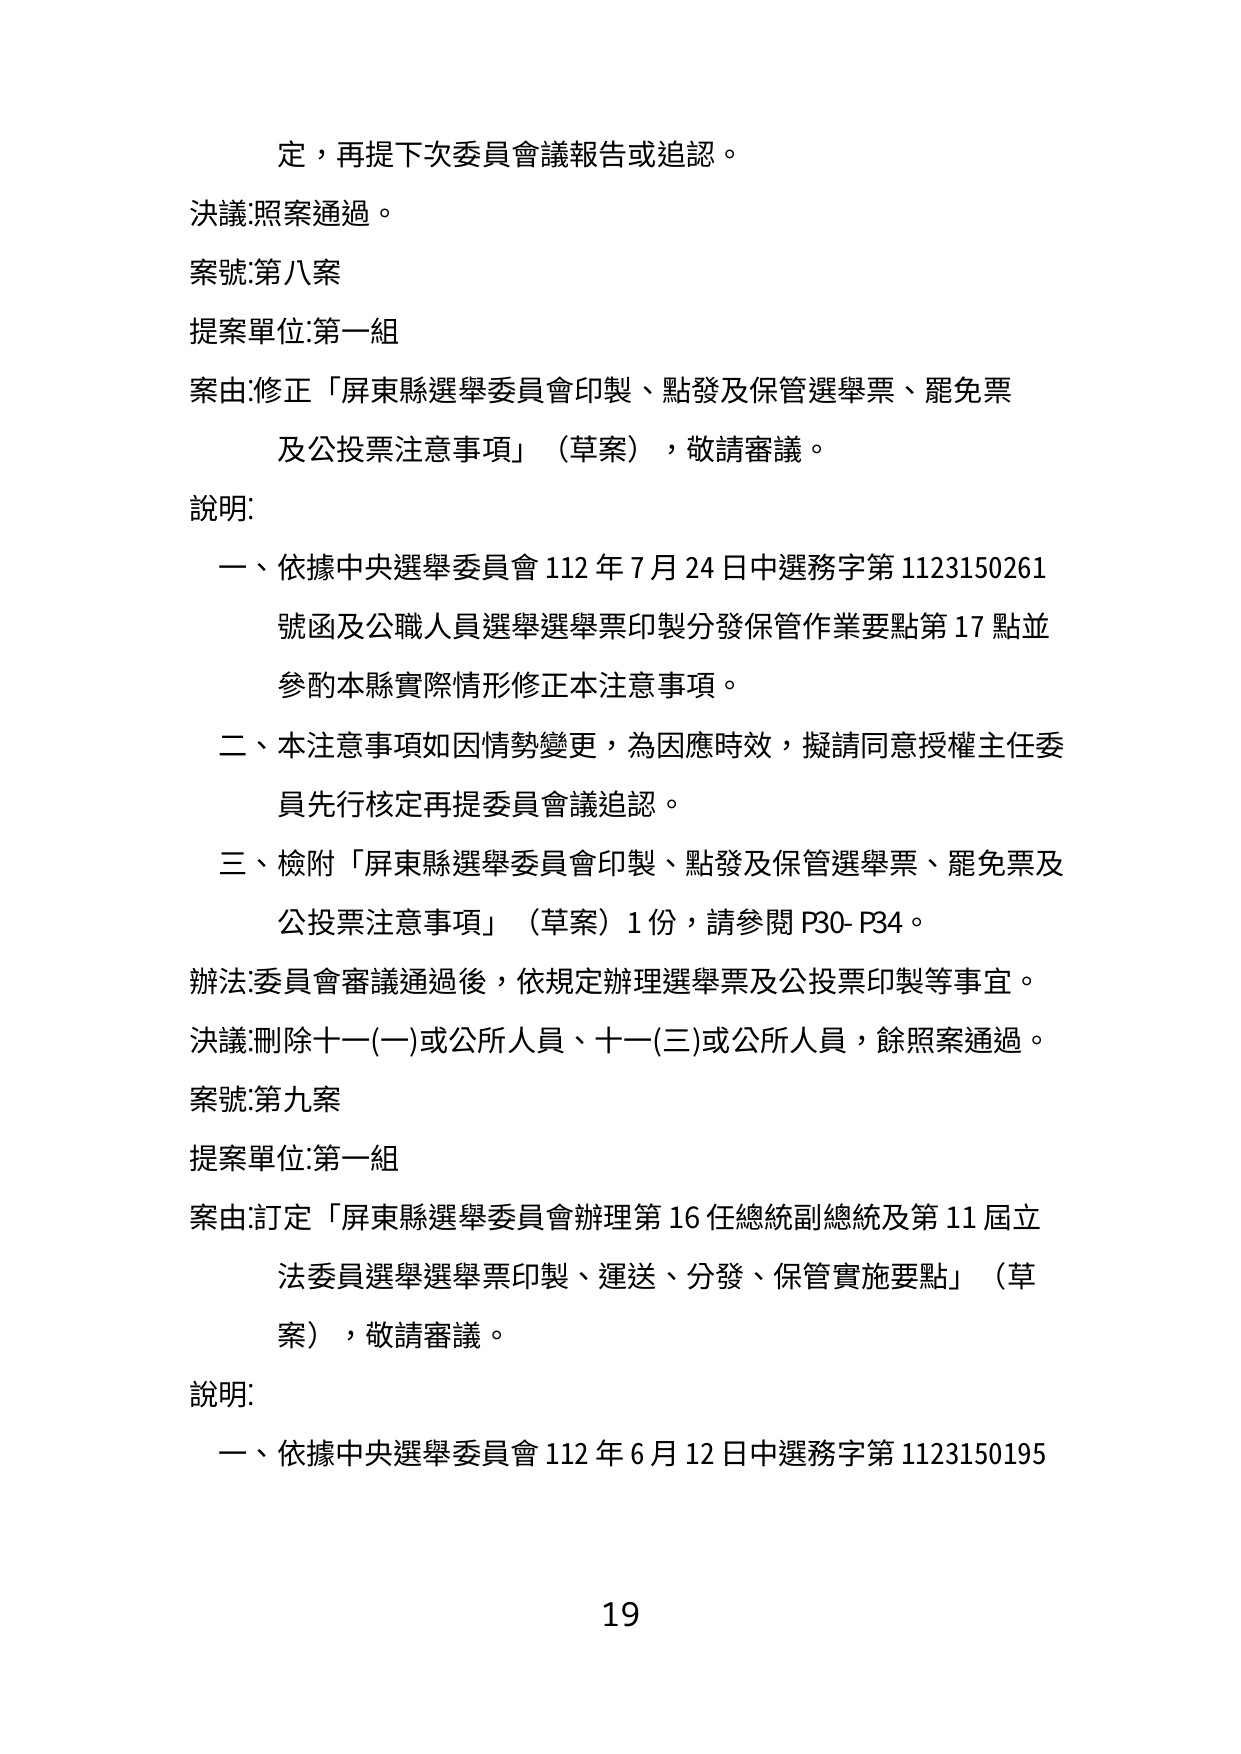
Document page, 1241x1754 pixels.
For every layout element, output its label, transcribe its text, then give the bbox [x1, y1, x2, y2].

list 一、依據中央選舉委員會112年7月24日中選務字第1123150261 [218, 532, 1069, 591]
list 提案單位⁚第一組 [189, 1122, 1122, 1181]
list 定，再提下次委員會議報告或追認。 [278, 118, 1069, 177]
list 說明⁚ [189, 1358, 1122, 1417]
list 決議⁚刪除十一(一)或公所人員、十一(三)或公所人員，餘照案通過。 [189, 1004, 1122, 1063]
list 及公投票注意事項」（草案），敬請審議。 [278, 413, 1063, 472]
list 案號⁚第九案 [189, 1063, 1122, 1122]
list 三、檢附「屏東縣選舉委員會印製、點發及保管選舉票、罷免票及 [218, 827, 1069, 886]
list 法委員選舉選舉票印製、運送、分發、保管實施要點」（草案），敬請審議。 [278, 1240, 1063, 1358]
list 說明⁚ [189, 472, 1122, 532]
list 號函及公職人員選舉選舉票印製分發保管作業要點第17點並參酌本縣實際情形修正本注意事項。 [278, 591, 1069, 709]
list 提案單位⁚第一組 [189, 295, 1122, 354]
list 案號⁚第八案 [189, 236, 1122, 295]
list 案由⁚修正「屏東縣選舉委員會印製、點發及保管選舉票、罷免票 [189, 354, 1063, 413]
list 決議⁚照案通過。 [189, 177, 1122, 236]
list 二、本注意事項如因情勢變更，為因應時效，擬請同意授權主任委 [218, 709, 1069, 768]
list 一、依據中央選舉委員會112年6月12日中選務字第1123150195 [218, 1417, 1069, 1477]
list 案由⁚訂定「屏東縣選舉委員會辦理第16任總統副總統及第11屆立 [189, 1181, 1063, 1240]
list 辦法⁚委員會審議通過後，依規定辦理選舉票及公投票印製等事宜。 [189, 945, 1063, 1004]
list 員先行核定再提委員會議追認。 [278, 768, 1069, 827]
list 公投票注意事項」（草案）1份，請參閱P30-P34。 [278, 886, 1069, 945]
